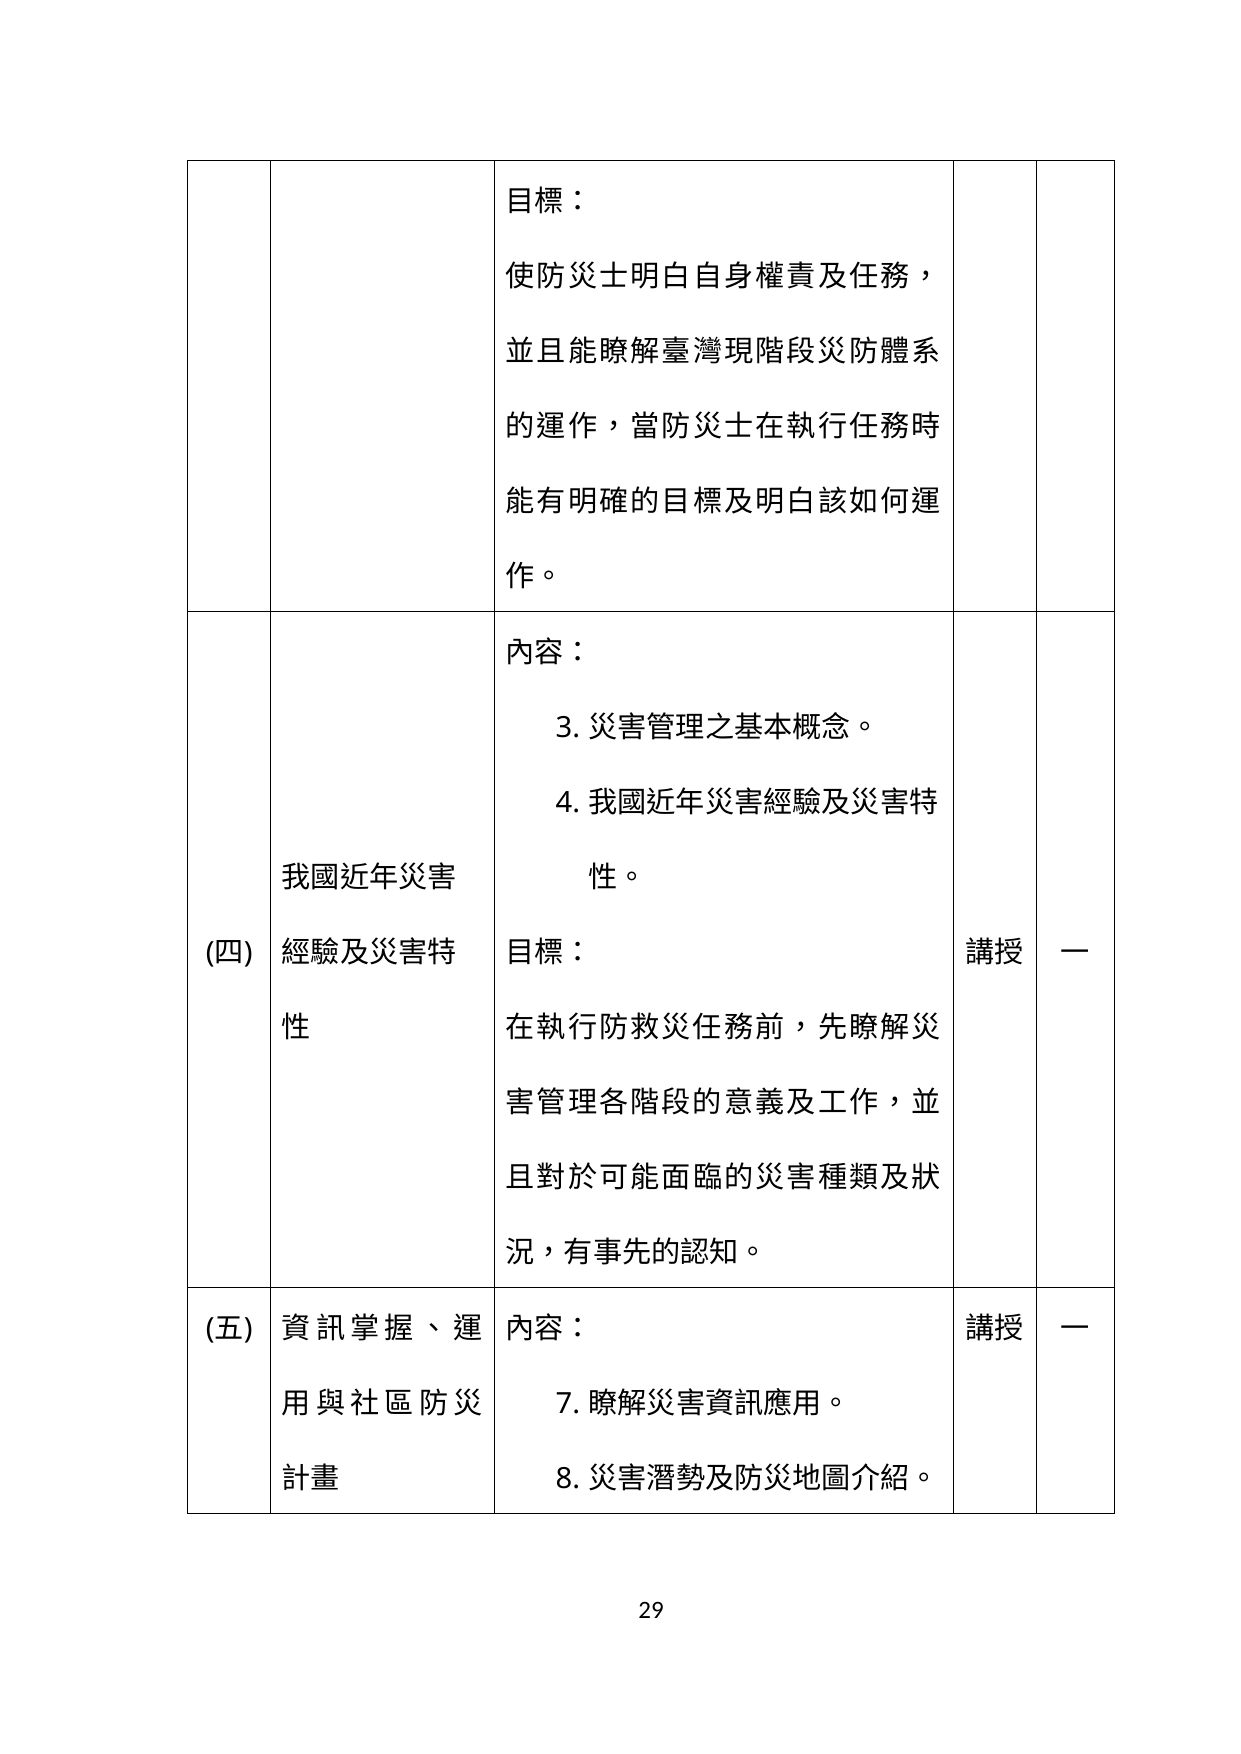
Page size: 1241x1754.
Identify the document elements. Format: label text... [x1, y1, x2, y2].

table_cell 我國近年災害經驗及災害特性 [271, 612, 494, 1287]
table_cell [954, 161, 1036, 611]
table_cell 目標： 使防災士明白自身權責及任務，並且能瞭解臺灣現階段災防體系的運作，當防災士在執行任務時能有明確的目標及明白該如何運作。 [495, 161, 953, 611]
table_cell (五) [188, 1288, 270, 1513]
table_cell [1037, 161, 1114, 611]
table_cell 一 [1037, 612, 1114, 1287]
table_cell 內容： 災害管理之基本概念。 我國近年災害經驗及災害特性。 目標： 在執行防救災任務前，先瞭解災害管理各階段的意義及工作，並且對於可能面臨的災害種類及狀況，有事先的認知。 [495, 612, 953, 1287]
table_cell 資訊掌握、運用與社區防災計畫 [271, 1288, 494, 1513]
table_cell [188, 161, 270, 611]
table_cell 講授 [954, 612, 1036, 1287]
table_cell (四) [188, 612, 270, 1287]
table_cell [271, 161, 494, 611]
table_cell 講授 [954, 1288, 1036, 1513]
table_cell 內容： 瞭解災害資訊應用。 災害潛勢及防災地圖介紹。 認識災害謠言的威脅及解決之道。 災害資訊發布與取得。 災害資訊傳遞。 瞭解如何編撰社區防災計畫。 目標： 使防災士能清楚掌握防救災資訊，並且瞭解如何實際運用，另外對於社區防災計畫的撰寫及使用，能有所瞭解。 [495, 1288, 953, 1513]
table_cell 一 [1037, 1288, 1114, 1513]
